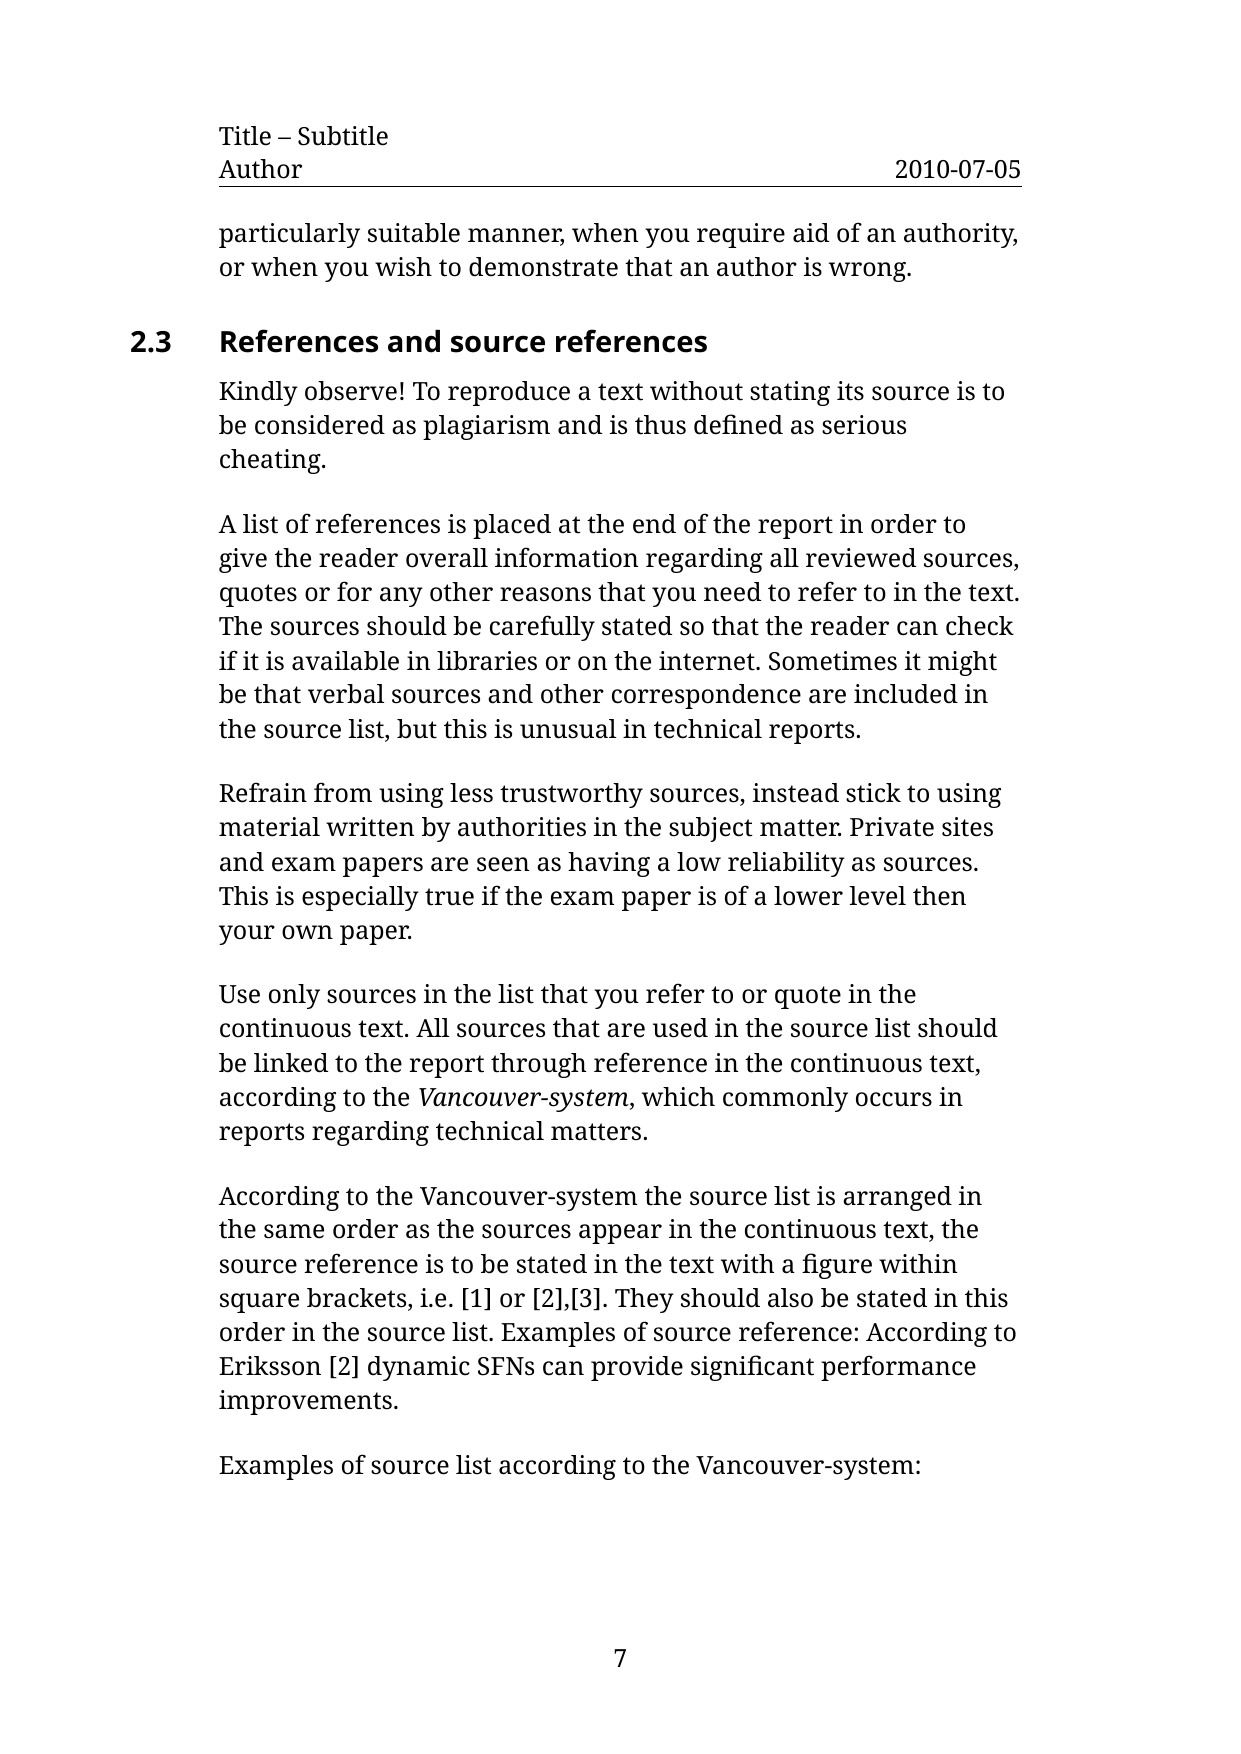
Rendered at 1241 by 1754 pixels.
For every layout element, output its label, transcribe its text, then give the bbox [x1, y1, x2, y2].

text Kindly observe! To reproduce a text without stating its source is to be considered as plagiarism and is thus defined as serious cheating. [218, 374, 1022, 476]
text Refrain from using less trustworthy sources, instead stick to using material written by authorities in the subject matter. Private sites and exam papers are seen as having a low reliability as sources. This is especially true if the exam paper is of a lower level then your own paper. [218, 776, 1022, 946]
subtitle References and source references [130, 321, 1022, 361]
text A list of references is placed at the end of the report in order to give the reader overall information regarding all reviewed sources, quotes or for any other reasons that you need to refer to in the text. The sources should be carefully stated so that the reader can check if it is available in libraries or on the internet. Sometimes it might be that verbal sources and other correspondence are included in the source list, but this is unusual in technical reports. [218, 507, 1022, 745]
text particularly suitable manner, when you require aid of an authority, or when you wish to demonstrate that an author is wrong. [218, 216, 1022, 284]
text According to the Vancouver-system the source list is arranged in the same order as the sources appear in the continuous text, the source reference is to be stated in the text with a figure within square brackets, i.e. [1] or [2],[3]. They should also be stated in this order in the source list. Examples of source reference: According to Eriksson [2] dynamic SFNs can provide significant performance improvements. [218, 1178, 1022, 1417]
text Examples of source list according to the Vancouver-system: [218, 1447, 1022, 1481]
text Use only sources in the list that you refer to or quote in the continuous text. All sources that are used in the source list should be linked to the report through reference in the continuous text, according to the Vancouver-system, which commonly occurs in reports regarding technical matters. [218, 977, 1022, 1147]
